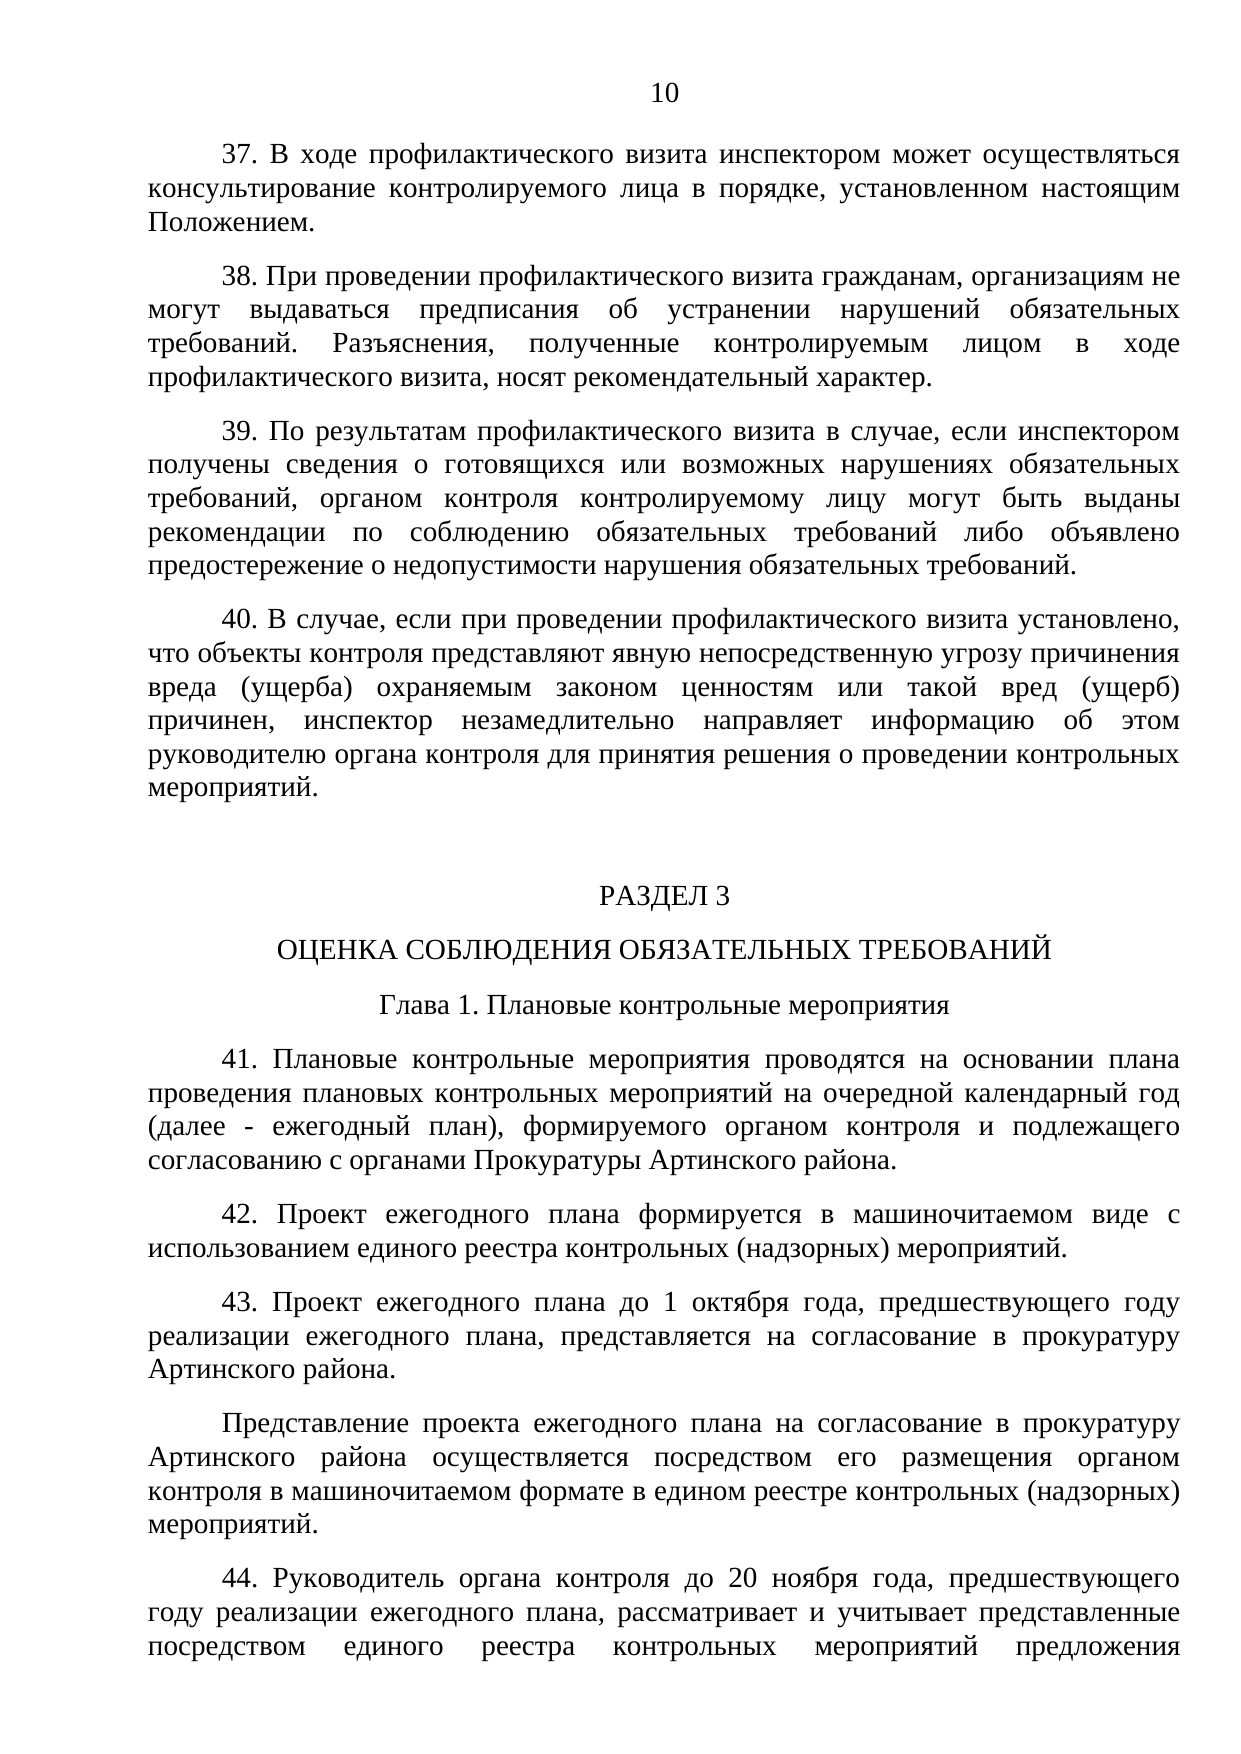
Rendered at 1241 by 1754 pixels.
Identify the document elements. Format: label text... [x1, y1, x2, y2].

text 39. По результатам профилактического визита в случае, если инспектором получены сведения о готовящихся или возможных нарушениях обязательных требований, органом контроля контролируемому лицу могут быть выданы рекомендации по соблюдению обязательных требований либо объявлено предостережение о недопустимости нарушения обязательных требований. [148, 413, 1181, 581]
text Глава 1. Плановые контрольные мероприятия [148, 987, 1181, 1020]
text Представление проекта ежегодного плана на согласование в прокуратуру Артинского района осуществляется посредством его размещения органом контроля в машиночитаемом формате в едином реестре контрольных (надзорных) мероприятий. [148, 1406, 1181, 1540]
text 44. Руководитель органа контроля до 20 ноября года, предшествующего году реализации ежегодного плана, рассматривает и учитывает представленные посредством единого реестра контрольных мероприятий предложения [148, 1561, 1181, 1661]
text 38. При проведении профилактического визита гражданам, организациям не могут выдаваться предписания об устранении нарушений обязательных требований. Разъяснения, полученные контролируемым лицом в ходе профилактического визита, носят рекомендательный характер. [148, 258, 1181, 392]
text ОЦЕНКА СОБЛЮДЕНИЯ ОБЯЗАТЕЛЬНЫХ ТРЕБОВАНИЙ [148, 932, 1181, 966]
text 41. Плановые контрольные мероприятия проводятся на основании плана проведения плановых контрольных мероприятий на очередной календарный год (далее - ежегодный план), формируемого органом контроля и подлежащего согласованию с органами Прокуратуры Артинского района. [148, 1041, 1181, 1175]
text 42. Проект ежегодного плана формируется в машиночитаемом виде с использованием единого реестра контрольных (надзорных) мероприятий. [148, 1196, 1181, 1263]
text 43. Проект ежегодного плана до 1 октября года, предшествующего году реализации ежегодного плана, представляется на согласование в прокуратуру Артинского района. [148, 1284, 1181, 1385]
text 40. В случае, если при проведении профилактического визита установлено, что объекты контроля представляют явную непосредственную угрозу причинения вреда (ущерба) охраняемым законом ценностям или такой вред (ущерб) причинен, инспектор незамедлительно направляет информацию об этом руководителю органа контроля для принятия решения о проведении контрольных мероприятий. [148, 602, 1181, 803]
text 37. В ходе профилактического визита инспектором может осуществляться консультирование контролируемого лица в порядке, установленном настоящим Положением. [148, 137, 1181, 237]
text РАЗДЕЛ 3 [148, 878, 1181, 912]
